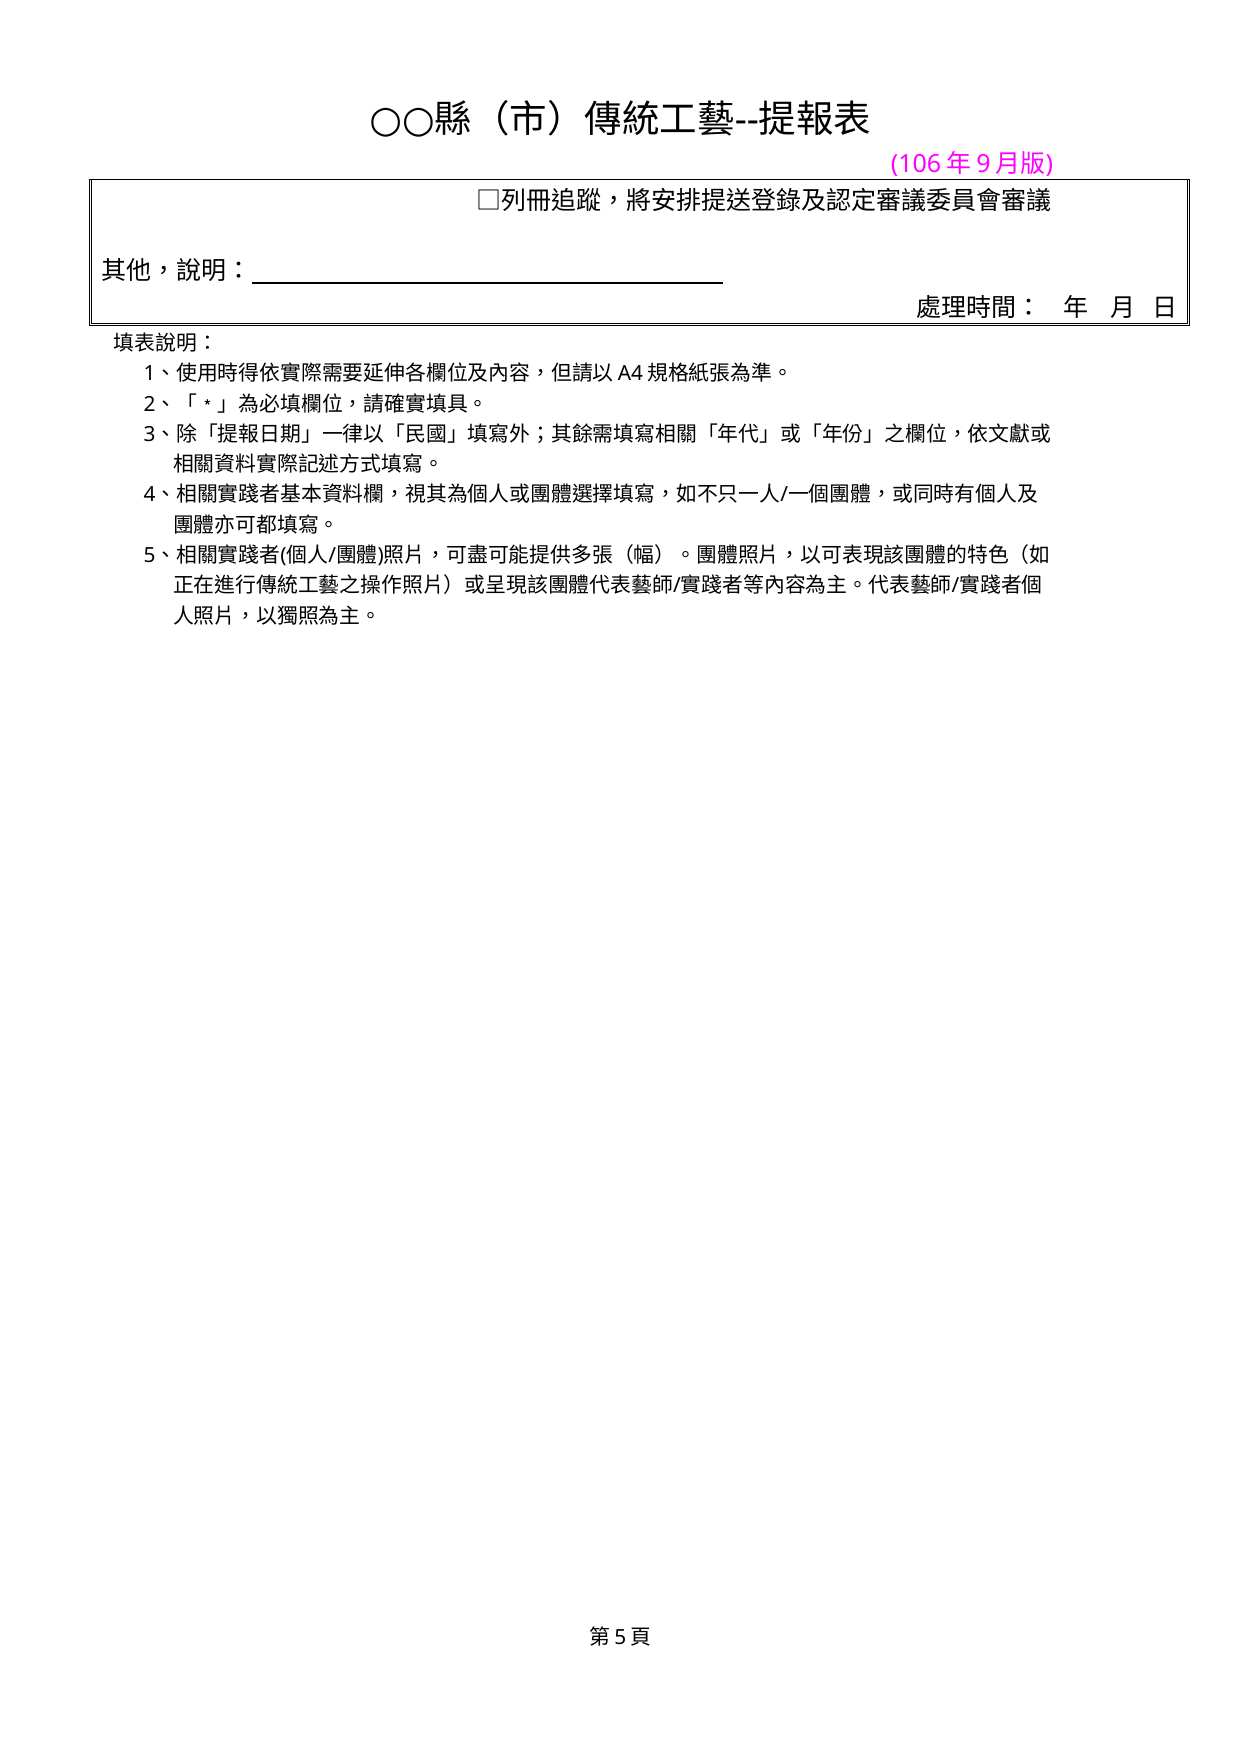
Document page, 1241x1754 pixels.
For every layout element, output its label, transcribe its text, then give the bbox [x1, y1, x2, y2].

list 相關實踐者基本資料欄，視其為個人或團體選擇填寫，如不只一人/一個團體，或同時有個人及團體亦可都填寫。 [143, 478, 1053, 538]
list 相關實踐者(個人/團體)照片，可盡可能提供多張（幅）。團體照片，以可表現該團體的特色（如正在進行傳統工藝之操作照片）或呈現該團體代表藝師/實踐者等內容為主。代表藝師/實踐者個人照片，以獨照為主。 [143, 538, 1053, 629]
list 「﹡」為必填欄位，請確實填具。 [143, 387, 1053, 417]
list 使用時得依實際需要延伸各欄位及內容，但請以A4規格紙張為準。 [143, 357, 1053, 387]
text 填表說明： [114, 326, 1053, 357]
table_cell □列冊追蹤，將安排提送登錄及認定審議委員會審議 其他，說明： 處理時間： 年 月 日 [92, 180, 1187, 323]
list 除「提報日期」一律以「民國」填寫外；其餘需填寫相關「年代」或「年份」之欄位，依文獻或相關資料實際記述方式填寫。 [143, 417, 1053, 478]
